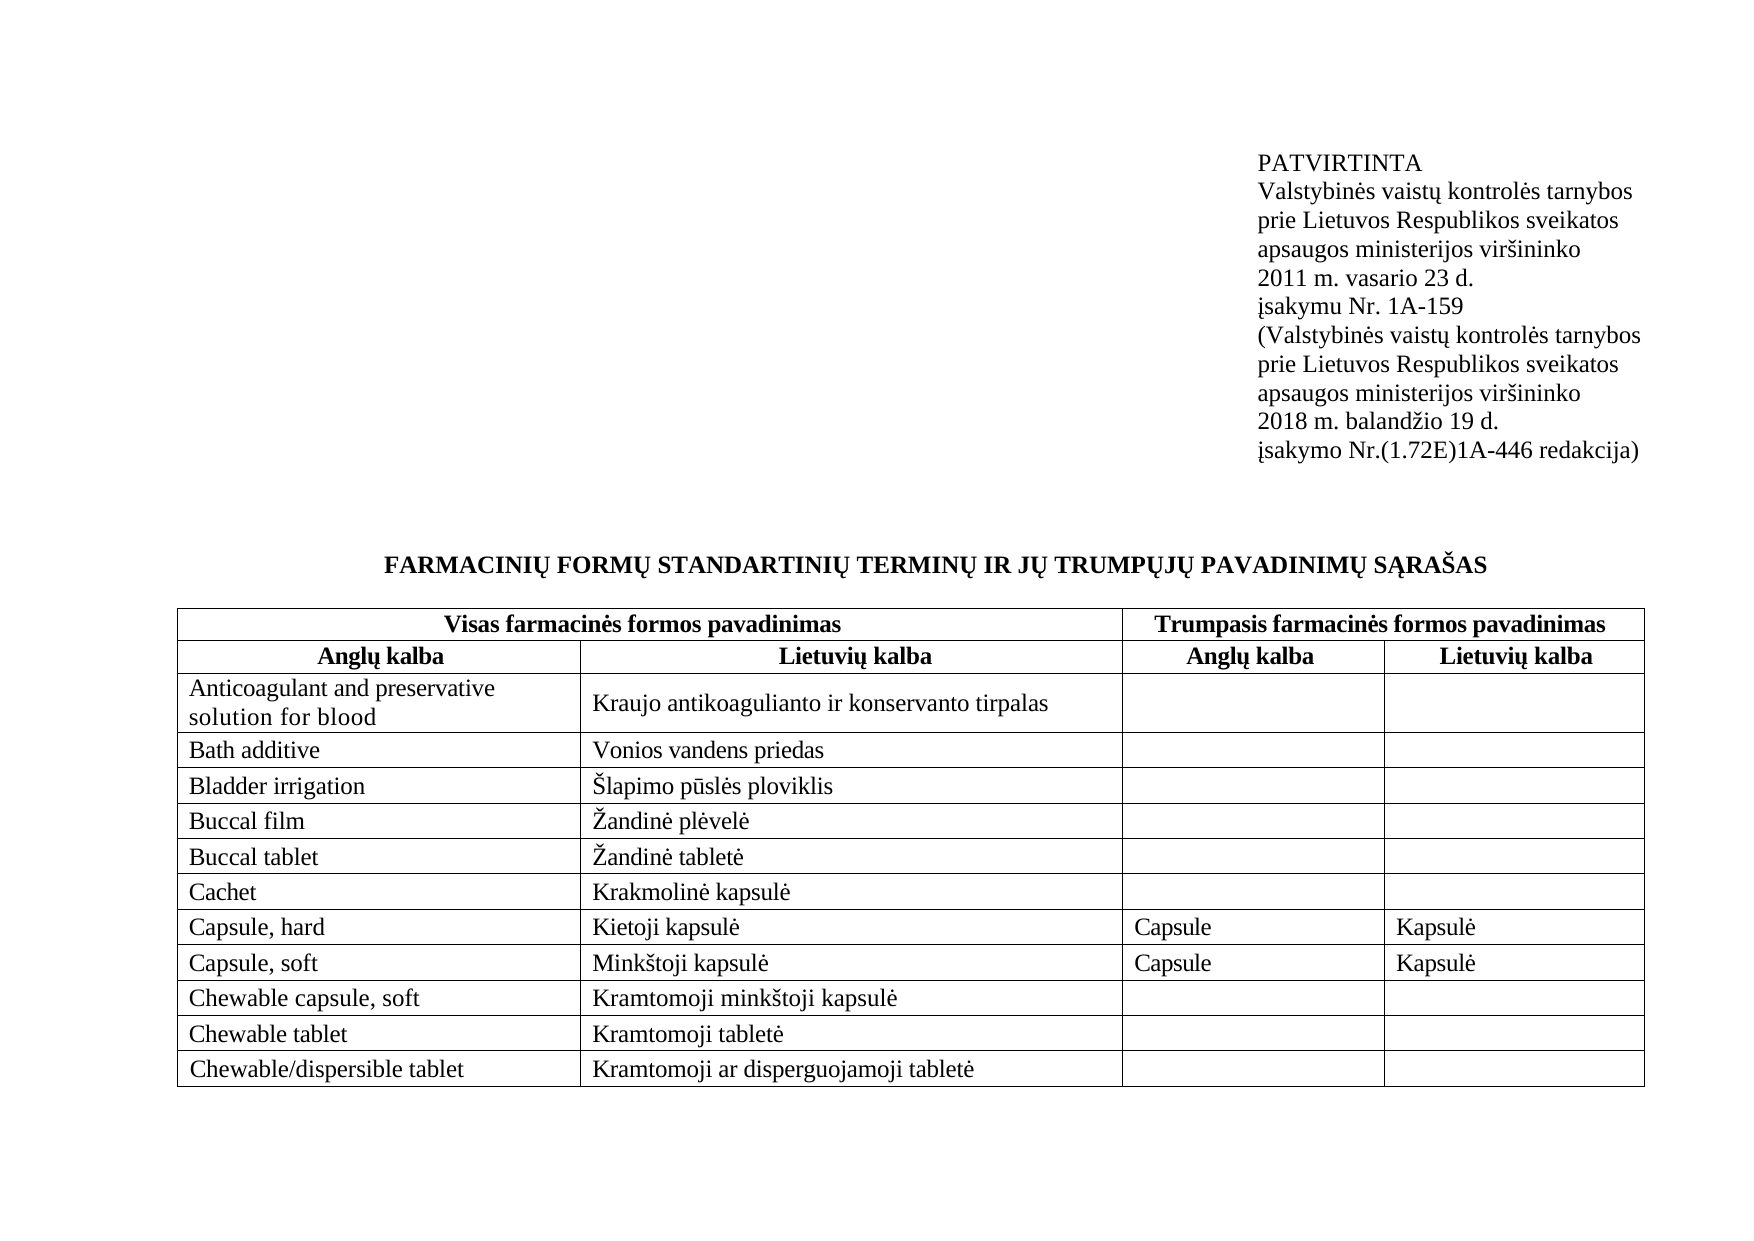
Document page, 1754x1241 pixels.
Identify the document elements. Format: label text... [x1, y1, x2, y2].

table_cell [1123, 768, 1384, 802]
table_cell Kramtomoji minkštoji kapsulė [581, 981, 1122, 1015]
table_cell [1123, 874, 1384, 909]
text FARMACINIŲ FORMŲ STANDARTINIŲ TERMINŲ IR JŲ TRUMPŲJŲ PAVADINIMŲ SĄRAŠAS [177, 550, 1695, 579]
text 2018 m. balandžio 19 d. [1257, 406, 1695, 435]
table_cell [1385, 674, 1644, 732]
table_cell Vonios vandens priedas [581, 733, 1122, 767]
table_cell Kramtomoji tabletė [581, 1016, 1122, 1050]
text įsakymo Nr.(1.72E)1A-446 redakcija) [1257, 435, 1695, 464]
table_cell [1123, 804, 1384, 838]
table_cell Capsule, hard [178, 910, 580, 944]
table_cell Krakmolinė kapsulė [581, 874, 1122, 909]
table_cell [1385, 981, 1644, 1015]
table_cell [1385, 1051, 1644, 1086]
table_cell [1123, 733, 1384, 767]
text apsaugos ministerijos viršininko [1257, 234, 1695, 263]
table_cell Žandinė tabletė [581, 839, 1122, 873]
table_cell Kietoji kapsulė [581, 910, 1122, 944]
table_cell Anticoagulant and preservative solution for blood [178, 674, 580, 732]
table_cell Lietuvių kalba [1385, 641, 1644, 673]
table_cell [1385, 733, 1644, 767]
table_cell Cachet [178, 874, 580, 909]
table_cell Anglų kalba [1123, 641, 1384, 673]
table_cell [1385, 1016, 1644, 1050]
table_cell Buccal film [178, 804, 580, 838]
table_cell Bladder irrigation [178, 768, 580, 802]
text apsaugos ministerijos viršininko [1257, 378, 1695, 406]
table_cell Lietuvių kalba [581, 641, 1122, 673]
table_cell Chewable capsule, soft [178, 981, 580, 1015]
table_cell [1385, 874, 1644, 909]
table_cell Kraujo antikoagulianto ir konservanto tirpalas [581, 674, 1122, 732]
table_cell [1385, 839, 1644, 873]
text (Valstybinės vaistų kontrolės tarnybos [1257, 320, 1695, 349]
table_cell [1123, 674, 1384, 732]
table_cell Kapsulė [1385, 945, 1644, 979]
text prie Lietuvos Respublikos sveikatos [1257, 349, 1695, 378]
table_header Visas farmacinės formos pavadinimas [178, 609, 1122, 640]
table_cell [1385, 768, 1644, 802]
table_cell [1123, 1051, 1384, 1086]
table_cell Minkštoji kapsulė [581, 945, 1122, 979]
table_cell [1123, 1016, 1384, 1050]
table_cell Kapsulė [1385, 910, 1644, 944]
table_cell Žandinė plėvelė [581, 804, 1122, 838]
text PATVIRTINTA [1257, 148, 1695, 176]
text 2011 m. vasario 23 d. [1257, 263, 1695, 291]
table_cell Chewable tablet [178, 1016, 580, 1050]
table_cell Chewable/dispersible tablet [178, 1051, 580, 1086]
text įsakymu Nr. 1A-159 [1257, 291, 1695, 320]
table_cell [1123, 981, 1384, 1015]
table_cell Šlapimo pūslės ploviklis [581, 768, 1122, 802]
table_cell Capsule, soft [178, 945, 580, 979]
table_header Trumpasis farmacinės formos pavadinimas [1123, 609, 1644, 640]
table_cell [1123, 839, 1384, 873]
text prie Lietuvos Respublikos sveikatos [1257, 205, 1695, 234]
table_cell Kramtomoji ar disperguojamoji tabletė [581, 1051, 1122, 1086]
table_cell Buccal tablet [178, 839, 580, 873]
table_cell Anglų kalba [178, 641, 580, 673]
table_cell Bath additive [178, 733, 580, 767]
table_cell [1385, 804, 1644, 838]
table_cell Capsule [1123, 910, 1384, 944]
table_cell Capsule [1123, 945, 1384, 979]
text Valstybinės vaistų kontrolės tarnybos [1257, 176, 1695, 205]
